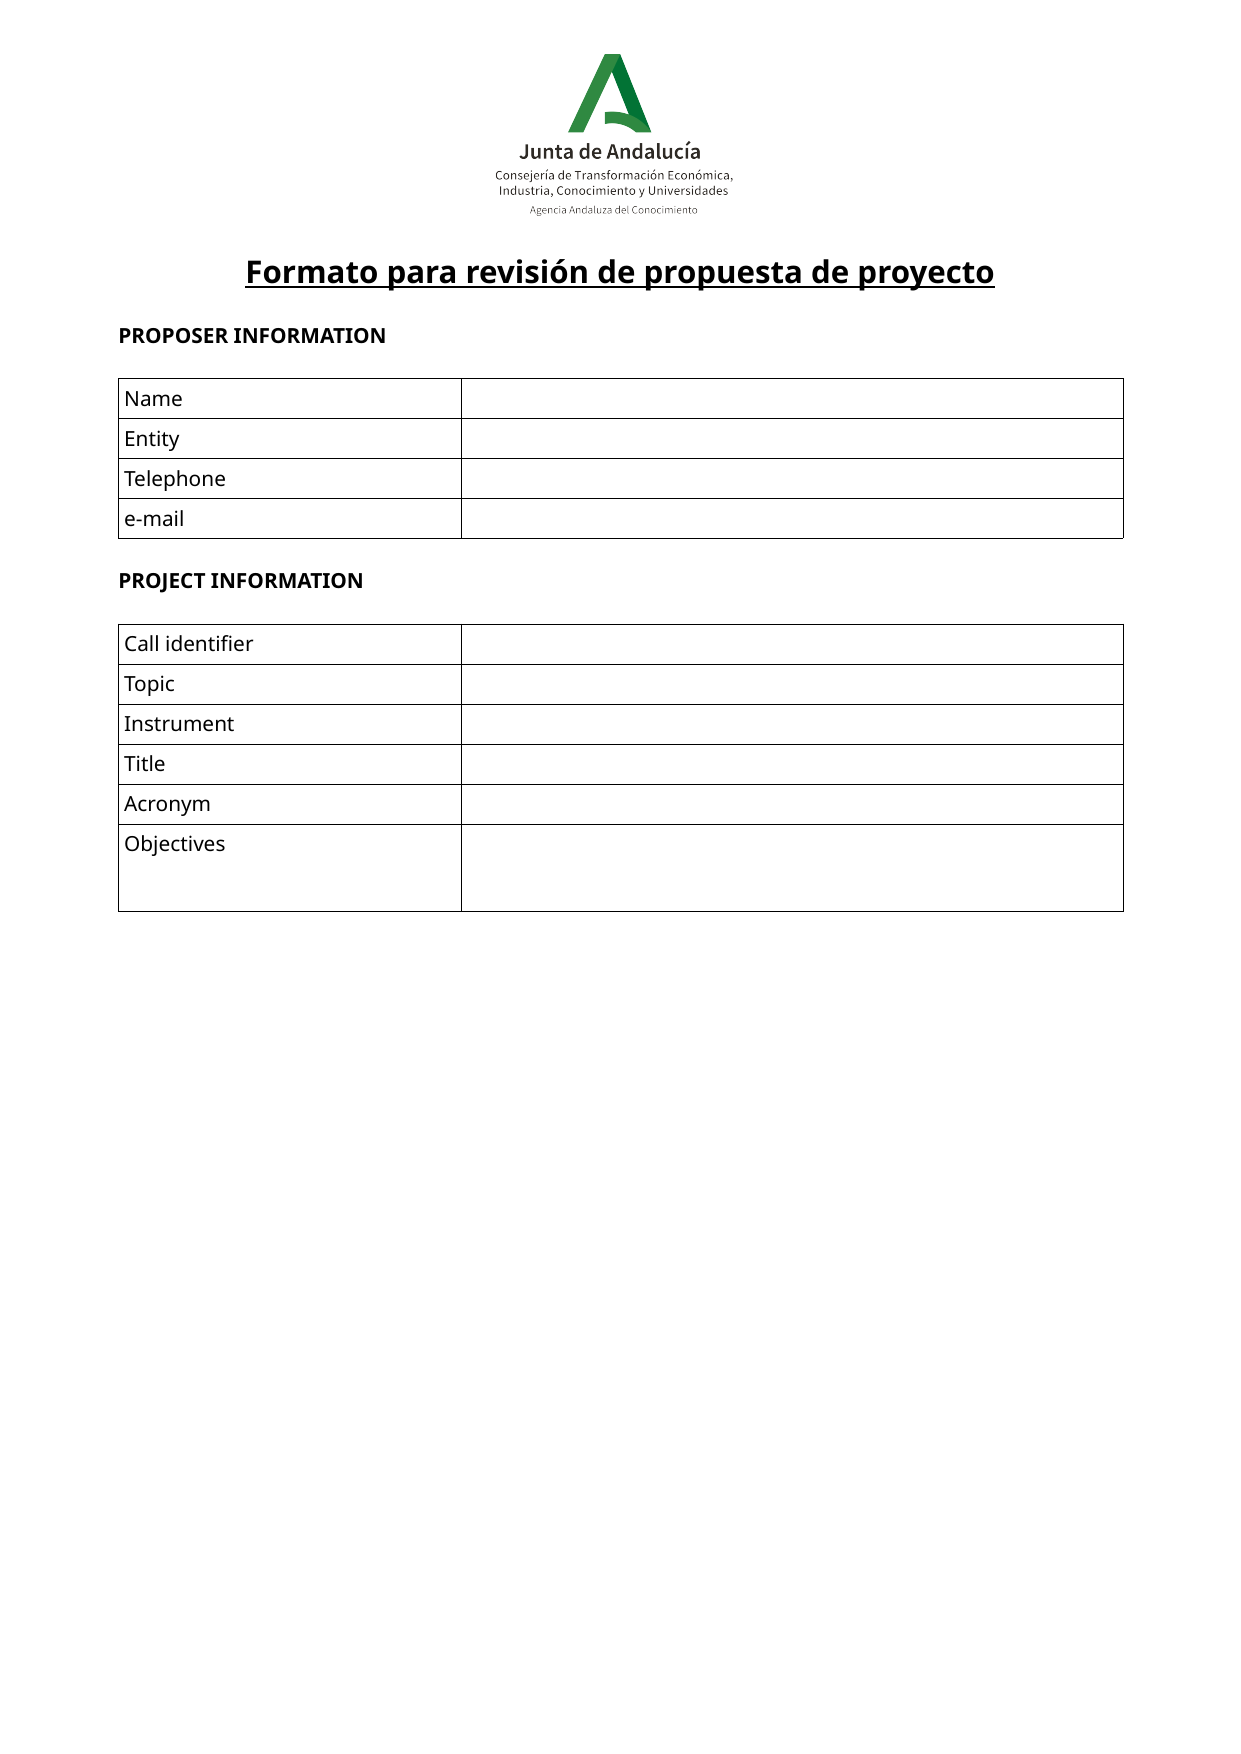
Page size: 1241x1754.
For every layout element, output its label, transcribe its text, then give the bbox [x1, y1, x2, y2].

table_header [462, 625, 1123, 663]
table_header Call identifier [119, 625, 461, 663]
table_cell [462, 745, 1123, 783]
table_cell [462, 665, 1123, 703]
table_cell Objectives [119, 825, 461, 911]
table_cell [462, 499, 1123, 538]
table_header [462, 379, 1123, 418]
table_cell Entity [119, 419, 461, 458]
table_cell Telephone [119, 459, 461, 498]
table_cell [462, 419, 1123, 458]
text PROJECT INFORMATION [118, 567, 1122, 595]
table_cell [462, 785, 1123, 823]
text Formato para revisión de propuesta de proyecto [118, 250, 1122, 293]
table_cell Topic [119, 665, 461, 703]
table_cell Acronym [119, 785, 461, 823]
picture [495, 54, 736, 224]
table_cell [462, 825, 1123, 911]
table_cell [462, 705, 1123, 743]
text PROPOSER INFORMATION [118, 321, 1122, 349]
table_cell Title [119, 745, 461, 783]
table_cell Instrument [119, 705, 461, 743]
table_cell e-mail [119, 499, 461, 538]
table_cell [462, 459, 1123, 498]
table_header Name [119, 379, 461, 418]
